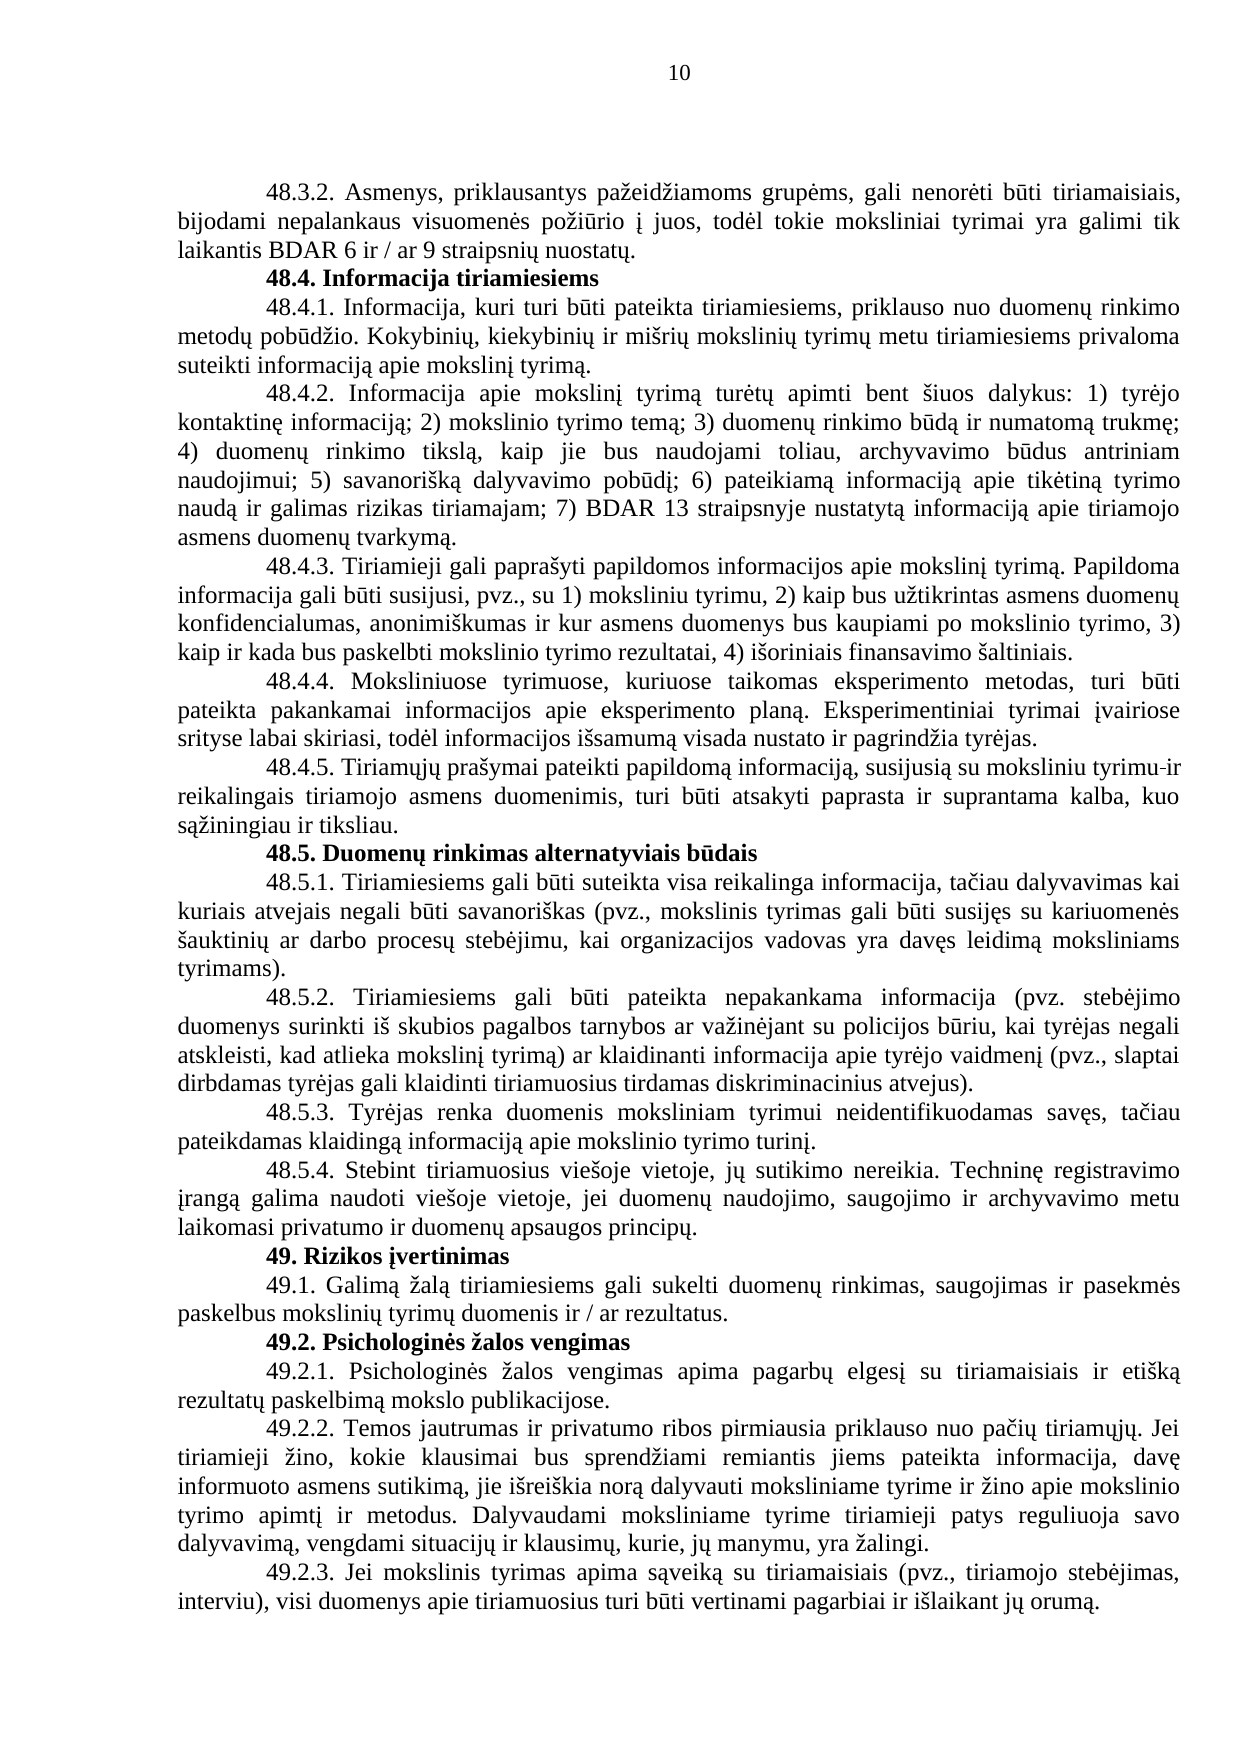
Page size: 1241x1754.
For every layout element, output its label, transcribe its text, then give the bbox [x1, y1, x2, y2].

text 48.4.1. Informacija, kuri turi būti pateikta tiriamiesiems, priklauso nuo duomenų rinkimo metodų pobūdžio. Kokybinių, kiekybinių ir mišrių mokslinių tyrimų metu tiriamiesiems privaloma suteikti informaciją apie mokslinį tyrimą. [177, 292, 1181, 378]
text 48.4.3. Tiriamieji gali paprašyti papildomos informacijos apie mokslinį tyrimą. Papildoma informacija gali būti susijusi, pvz., su 1) moksliniu tyrimu, 2) kaip bus užtikrintas asmens duomenų konfidencialumas, anonimiškumas ir kur asmens duomenys bus kaupiami po mokslinio tyrimo, 3) kaip ir kada bus paskelbti mokslinio tyrimo rezultatai, 4) išoriniais finansavimo šaltiniais. [177, 551, 1181, 666]
text 48.4. Informacija tiriamiesiems [177, 263, 1181, 292]
text 48.5.3. Tyrėjas renka duomenis moksliniam tyrimui neidentifikuodamas savęs, tačiau pateikdamas klaidingą informaciją apie mokslinio tyrimo turinį. [177, 1097, 1181, 1155]
text 49.2. Psichologinės žalos vengimas [177, 1327, 1181, 1356]
text 49.2.1. Psichologinės žalos vengimas apima pagarbų elgesį su tiriamaisiais ir etišką rezultatų paskelbimą mokslo publikacijose. [177, 1356, 1181, 1413]
text 49.2.3. Jei mokslinis tyrimas apima sąveiką su tiriamaisiais (pvz., tiriamojo stebėjimas, interviu), visi duomenys apie tiriamuosius turi būti vertinami pagarbiai ir išlaikant jų orumą. [177, 1557, 1181, 1615]
text 48.5.2. Tiriamiesiems gali būti pateikta nepakankama informacija (pvz. stebėjimo duomenys surinkti iš skubios pagalbos tarnybos ar važinėjant su policijos būriu, kai tyrėjas negali atskleisti, kad atlieka mokslinį tyrimą) ar klaidinanti informacija apie tyrėjo vaidmenį (pvz., slaptai dirbdamas tyrėjas gali klaidinti tiriamuosius tirdamas diskriminacinius atvejus). [177, 982, 1181, 1097]
text 49. Rizikos įvertinimas [177, 1241, 1181, 1270]
text 48.4.2. Informacija apie mokslinį tyrimą turėtų apimti bent šiuos dalykus: 1) tyrėjo kontaktinę informaciją; 2) mokslinio tyrimo temą; 3) duomenų rinkimo būdą ir numatomą trukmę; 4) duomenų rinkimo tikslą, kaip jie bus naudojami toliau, archyvavimo būdus antriniam naudojimui; 5) savanorišką dalyvavimo pobūdį; 6) pateikiamą informaciją apie tikėtiną tyrimo naudą ir galimas rizikas tiriamajam; 7) BDAR 13 straipsnyje nustatytą informaciją apie tiriamojo asmens duomenų tvarkymą. [177, 378, 1181, 551]
text 48.4.4. Moksliniuose tyrimuose, kuriuose taikomas eksperimento metodas, turi būti pateikta pakankamai informacijos apie eksperimento planą. Eksperimentiniai tyrimai įvairiose srityse labai skiriasi, todėl informacijos išsamumą visada nustato ir pagrindžia tyrėjas. [177, 666, 1181, 752]
text 48.3.2. Asmenys, priklausantys pažeidžiamoms grupėms, gali nenorėti būti tiriamaisiais, bijodami nepalankaus visuomenės požiūrio į juos, todėl tokie moksliniai tyrimai yra galimi tik laikantis BDAR 6 ir / ar 9 straipsnių nuostatų. [177, 177, 1181, 263]
text 48.5.1. Tiriamiesiems gali būti suteikta visa reikalinga informacija, tačiau dalyvavimas kai kuriais atvejais negali būti savanoriškas (pvz., mokslinis tyrimas gali būti susijęs su kariuomenės šauktinių ar darbo procesų stebėjimu, kai organizacijos vadovas yra davęs leidimą moksliniams tyrimams). [177, 867, 1181, 982]
text 48.5. Duomenų rinkimas alternatyviais būdais [177, 838, 1181, 867]
text 49.1. Galimą žalą tiriamiesiems gali sukelti duomenų rinkimas, saugojimas ir pasekmės paskelbus mokslinių tyrimų duomenis ir / ar rezultatus. [177, 1270, 1181, 1327]
text 48.4.5. Tiriamųjų prašymai pateikti papildomą informaciją, susijusią su moksliniu tyrimu ir reikalingais tiriamojo asmens duomenimis, turi būti atsakyti paprasta ir suprantama kalba, kuo sąžiningiau ir tiksliau. [177, 752, 1181, 838]
text 49.2.2. Temos jautrumas ir privatumo ribos pirmiausia priklauso nuo pačių tiriamųjų. Jei tiriamieji žino, kokie klausimai bus sprendžiami remiantis jiems pateikta informacija, davę informuoto asmens sutikimą, jie išreiškia norą dalyvauti moksliniame tyrime ir žino apie mokslinio tyrimo apimtį ir metodus. Dalyvaudami moksliniame tyrime tiriamieji patys reguliuoja savo dalyvavimą, vengdami situacijų ir klausimų, kurie, jų manymu, yra žalingi. [177, 1413, 1181, 1557]
text 48.5.4. Stebint tiriamuosius viešoje vietoje, jų sutikimo nereikia. Techninę registravimo įrangą galima naudoti viešoje vietoje, jei duomenų naudojimo, saugojimo ir archyvavimo metu laikomasi privatumo ir duomenų apsaugos principų. [177, 1155, 1181, 1241]
